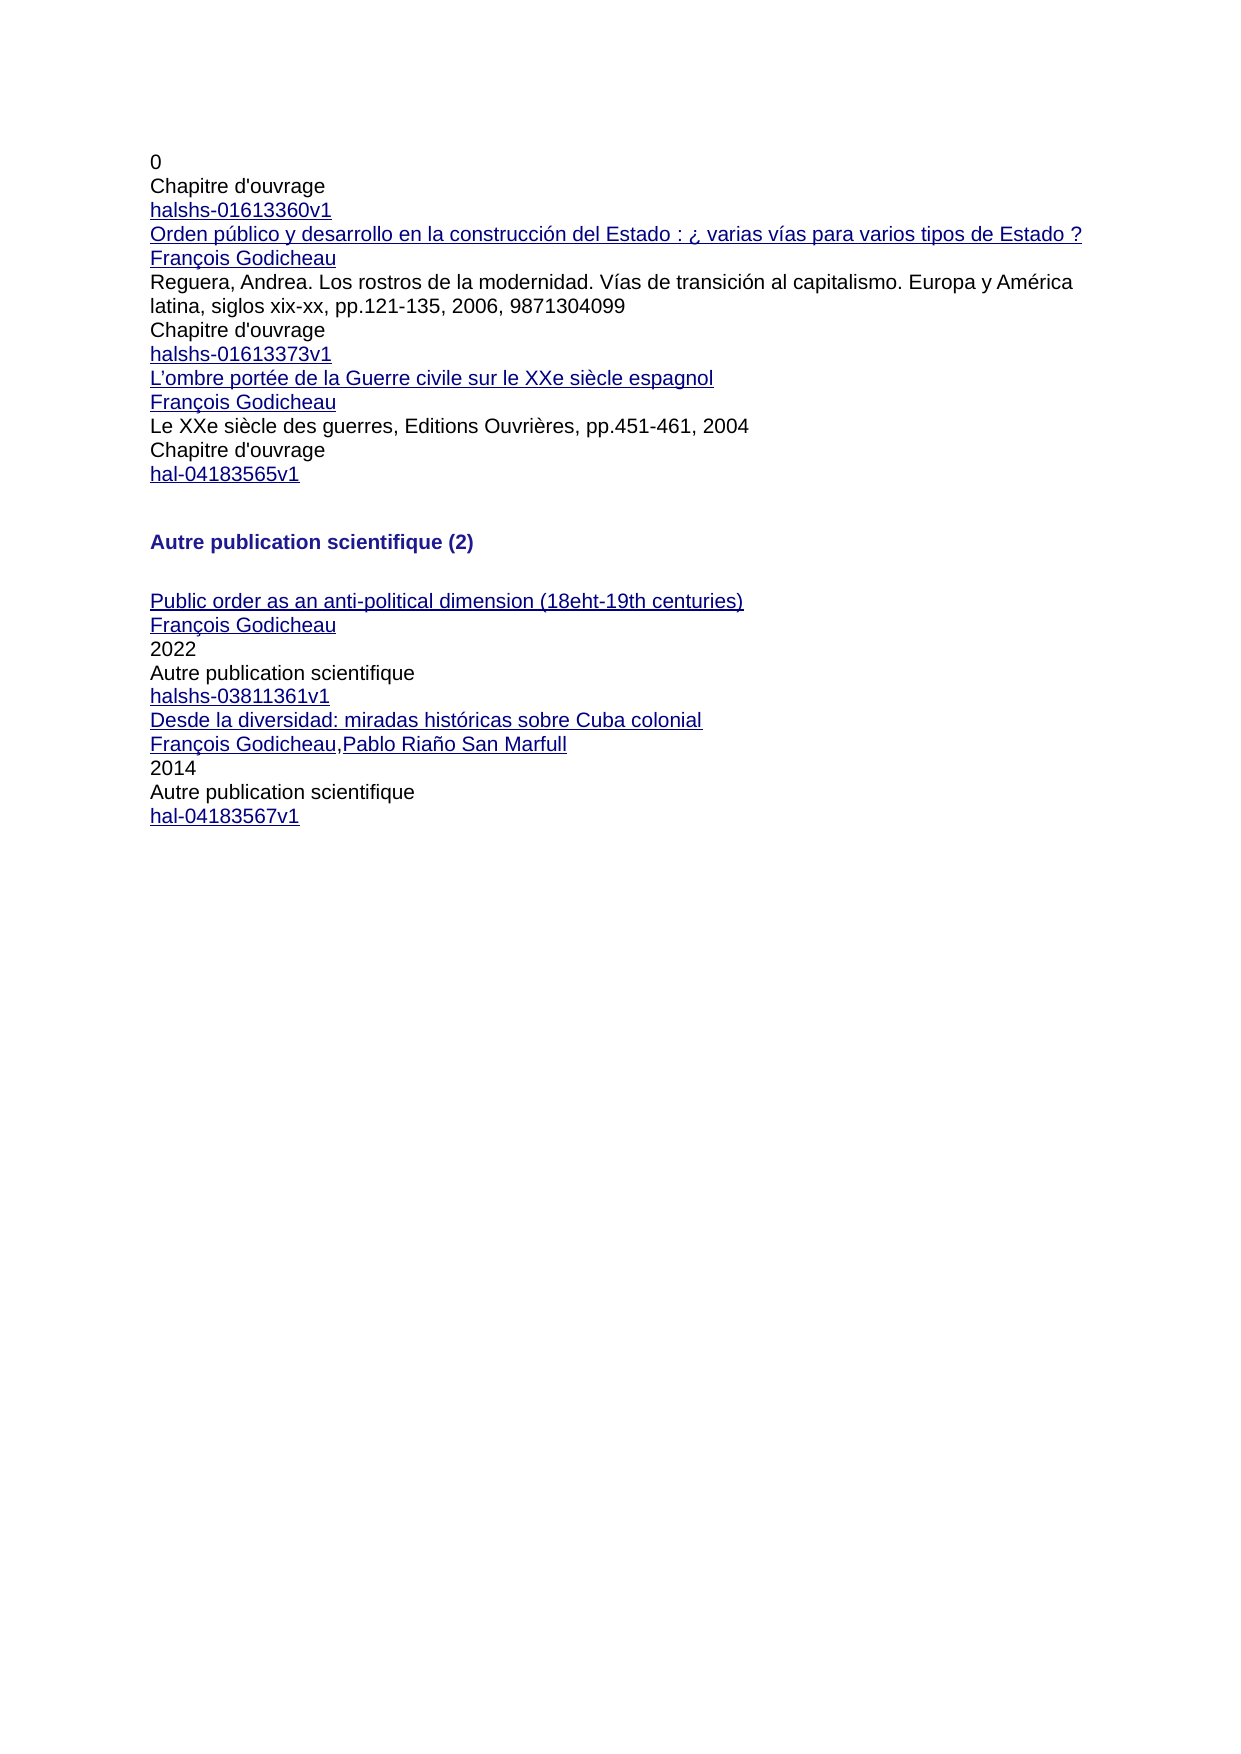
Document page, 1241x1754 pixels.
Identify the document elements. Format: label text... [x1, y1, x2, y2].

table_cell L’ombre portée de la Guerre civile sur le XXe siècle espagnol François Godicheau Le XXe siècle des guerres, Editions Ouvrières, pp.451-461, 2004 Chapitre d'ouvrage hal-04183565v1 [150, 366, 1090, 485]
table_cell Orden público y desarrollo en la construcción del Estado : ¿ varias vías para varios tipos de Estado ? François Godicheau Reguera, Andrea. Los rostros de la modernidad. Vías de transición al capitalismo. Europa y América latina, siglos xix-xx, pp.121-135, 2006, 9871304099 Chapitre d'ouvrage halshs-01613373v1 [150, 222, 1090, 366]
table_cell Desde la diversidad: miradas históricas sobre Cuba colonial François Godicheau,Pablo Riaño San Marfull 2014 Autre publication scientifique hal-04183567v1 [150, 708, 1090, 828]
table_cell Guerra civil, guerra incivil : los nombres de la guerra François Godicheau Arostegui, Julio; Godicheau, François. Guerra Civil. Mito y Memoria, pp.137-166, 2006, 84-96467-12-0 Chapitre d'ouvrage halshs-01613360v1 [150, 150, 1090, 222]
table_header Public order as an anti-political dimension (18eht-19th centuries) François Godicheau 2022 Autre publication scientifique halshs-03811361v1 [150, 589, 1090, 708]
subtitle Autre publication scientifique (2) [150, 530, 1090, 554]
